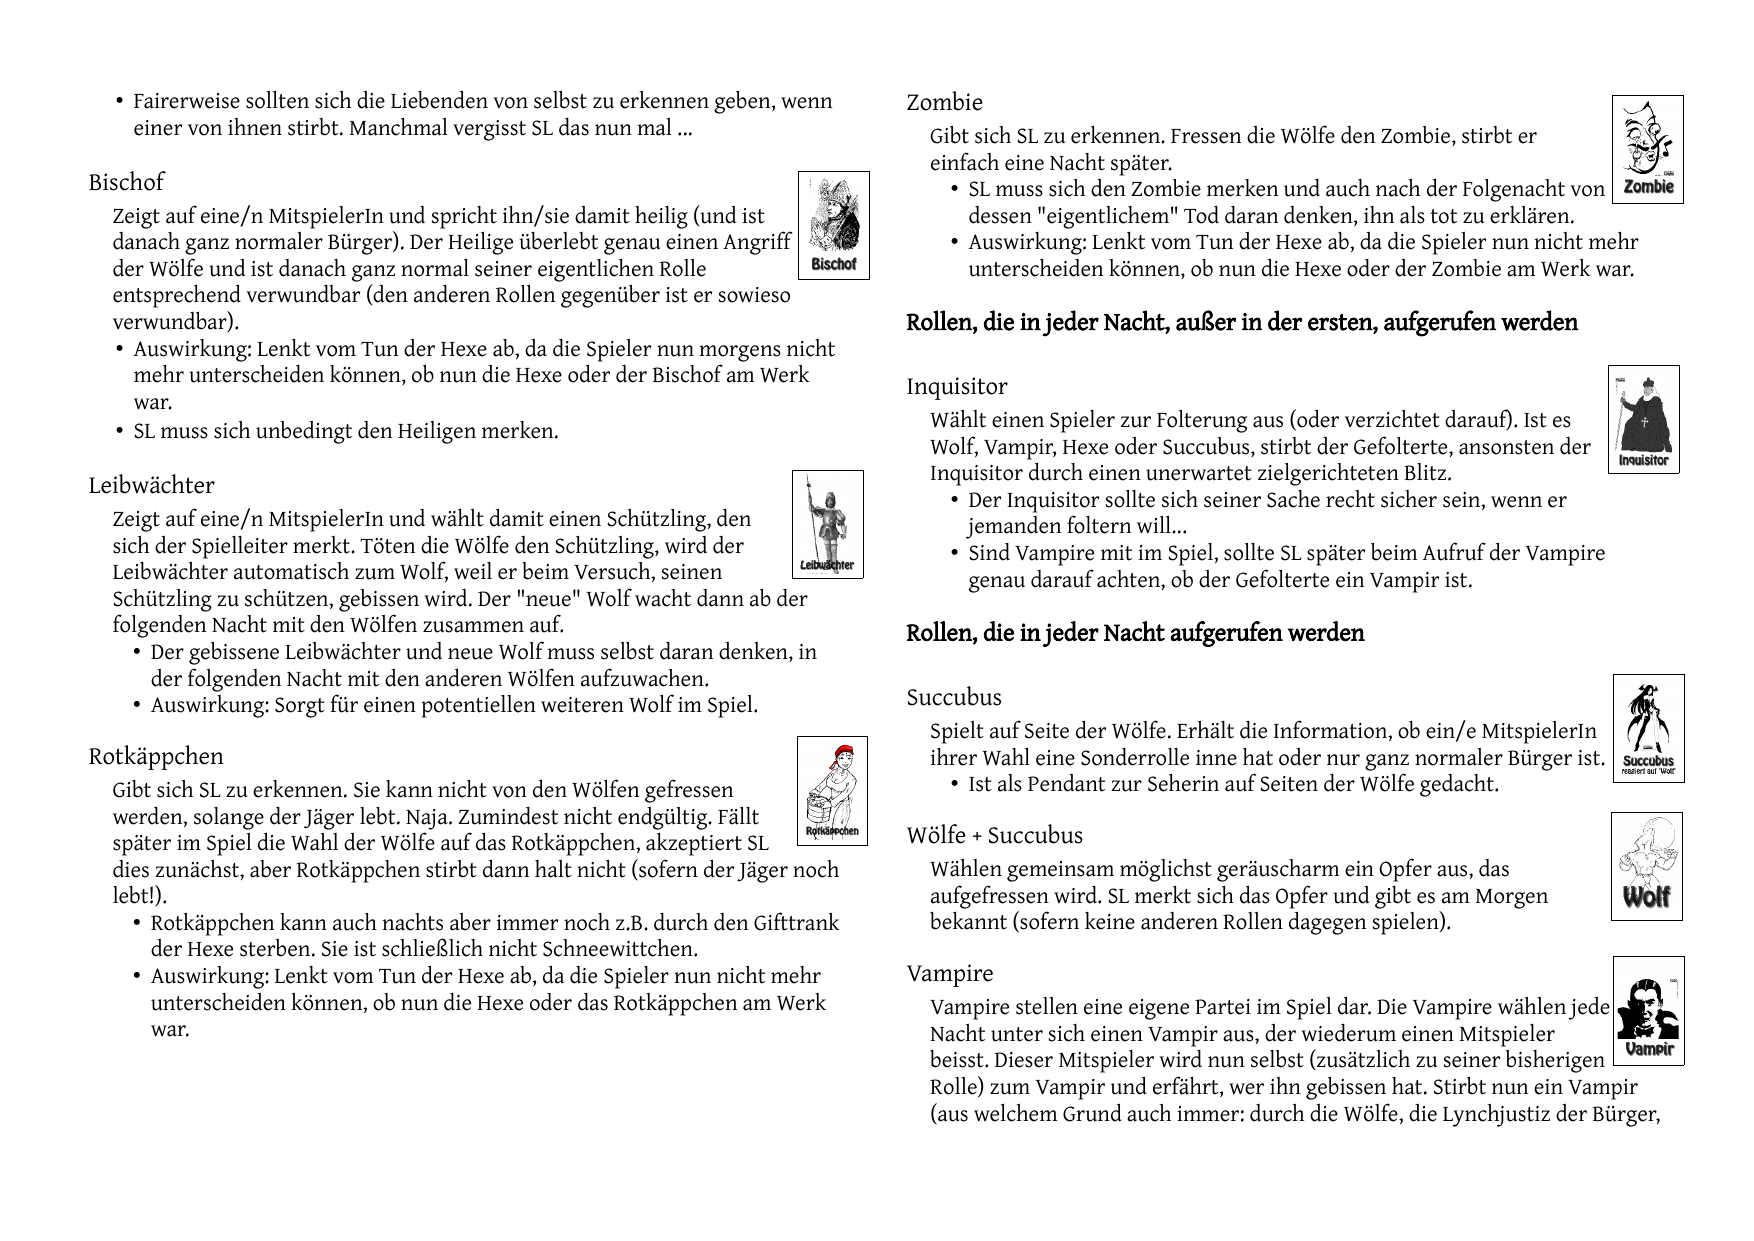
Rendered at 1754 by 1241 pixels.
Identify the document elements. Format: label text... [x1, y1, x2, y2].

picture [1615, 676, 1681, 780]
list Vampire stellen eine eigene Partei im Spiel dar. Die Vampire wählen jede Nacht unter sich einen Vampir aus, der wiederum einen Mitspieler beisst. Dieser Mitspieler wird nun selbst (zusätzlich zu seiner bisherigen Rolle) zum Vampir und erfährt, wer ihn gebissen hat. Stirbt nun ein Vampir (aus welchem Grund auch immer: durch die Wölfe, die Lynchjustiz der Bürger, [930, 994, 1665, 1127]
picture [1611, 367, 1676, 471]
subtitle [793, 471, 863, 578]
subtitle [1614, 957, 1684, 1065]
list Wählen gemeinsam möglichst geräuscharm ein Opfer aus, das aufgefressen wird. SL merkt sich das Opfer und gibt es am Morgen bekannt (sofern keine anderen Rollen dagegen spielen). [930, 856, 1665, 936]
subtitle Wölfe + Succubus [906, 822, 1611, 850]
subtitle [798, 737, 867, 845]
subtitle Vampire [906, 960, 1613, 988]
subtitle Zombie [906, 88, 1665, 117]
subtitle Bischof [88, 168, 847, 197]
list Fairerweise sollten sich die Liebenden von selbst zu erkennen geben, wenn einer von ihnen stirbt. Manchmal vergisst SL das nun mal ... [116, 88, 847, 142]
picture [801, 173, 867, 277]
picture [1614, 815, 1679, 918]
list Zeigt auf eine/n MitspielerIn und spricht ihn/sie damit heilig (und ist danach ganz normaler Bürger). Der Heilige überlebt genau einen Angriff der Wölfe und ist danach ganz normal seiner eigentlichen Rolle entsprechend verwundbar (den anderen Rollen gegenüber ist er sowieso verwundbar). [112, 203, 847, 336]
list SL muss sich den Zombie merken und auch nach der Folgenacht von dessen "eigentlichem" Tod daran denken, ihn als tot zu erklären. [951, 176, 1665, 229]
list Wählt einen Spieler zur Folterung aus (oder verzichtet darauf). Ist es Wolf, Vampir, Hexe oder Succubus, stirbt der Gefolterte, ansonsten der Inquisitor durch einen unerwartet zielgerichteten Blitz. [930, 407, 1665, 487]
list Der Inquisitor sollte sich seiner Sache recht sicher sein, wenn er jemanden foltern will... [951, 487, 1665, 540]
list Sind Vampire mit im Spiel, sollte SL später beim Aufruf der Vampire genau darauf achten, ob der Gefolterte ein Vampir ist. [951, 540, 1665, 593]
list Rotkäppchen kann auch nachts aber immer noch z.B. durch den Gifttrank der Hexe sterben. Sie ist schließlich nicht Schneewittchen. [133, 910, 847, 963]
picture [799, 739, 865, 842]
subtitle [1609, 366, 1679, 473]
list Auswirkung: Lenkt vom Tun der Hexe ab, da die Spieler nun nicht mehr unterscheiden können, ob nun die Hexe oder der Zombie am Werk war. [951, 229, 1665, 283]
subtitle Succubus [906, 683, 1613, 712]
picture [1615, 959, 1681, 1062]
subtitle Rotkäppchen [88, 742, 797, 771]
list Der gebissene Leibwächter und neue Wolf muss selbst daran denken, in der folgenden Nacht mit den anderen Wölfen aufzuwachen. [133, 639, 847, 692]
list Gibt sich SL zu erkennen. Sie kann nicht von den Wölfen gefressen werden, solange der Jäger lebt. Naja. Zumindest nicht endgültig. Fällt später im Spiel die Wahl der Wölfe auf das Rotkäppchen, akzeptiert SL dies zunächst, aber Rotkäppchen stirbt dann halt nicht (sofern der Jäger noch lebt!). [112, 777, 847, 910]
picture [1615, 97, 1680, 201]
list Auswirkung: Lenkt vom Tun der Hexe ab, da die Spieler nun nicht mehr unterscheiden können, ob nun die Hexe oder das Rotkäppchen am Werk war. [133, 963, 847, 1043]
list Auswirkung: Sorgt für einen potentiellen weiteren Wolf im Spiel. [133, 692, 847, 719]
list SL muss sich unbedingt den Heiligen merken. [116, 418, 847, 445]
subtitle [1614, 675, 1684, 782]
list Zeigt auf eine/n MitspielerIn und wählt damit einen Schützling, den sich der Spielleiter merkt. Töten die Wölfe den Schützling, wird der Leibwächter automatisch zum Wolf, weil er beim Versuch, seinen Schützling zu schützen, gebissen wird. Der "neue" Wolf wacht dann ab der folgenden Nacht mit den Wölfen zusammen auf. [112, 506, 847, 639]
subtitle Inquisitor [906, 373, 1608, 402]
list Gibt sich SL zu erkennen. Fressen die Wölfe den Zombie, stirbt er einfach eine Nacht später. [930, 123, 1612, 176]
subtitle Leibwächter [88, 472, 792, 500]
subtitle [1613, 96, 1683, 203]
picture [795, 472, 860, 576]
subtitle Rollen, die in jeder Nacht, außer in der ersten, aufgerufen werden [906, 308, 1665, 337]
subtitle [1612, 813, 1682, 920]
list Auswirkung: Lenkt vom Tun der Hexe ab, da die Spieler nun morgens nicht mehr unterscheiden können, ob nun die Hexe oder der Bischof am Werk war. [116, 336, 847, 416]
list Spielt auf Seite der Wölfe. Erhält die Information, ob ein/e MitspielerIn ihrer Wahl eine Sonderrolle inne hat oder nur ganz normaler Bürger ist. [930, 718, 1613, 771]
list Ist als Pendant zur Seherin auf Seiten der Wölfe gedacht. [951, 771, 1665, 798]
subtitle Rollen, die in jeder Nacht aufgerufen werden [906, 618, 1665, 647]
